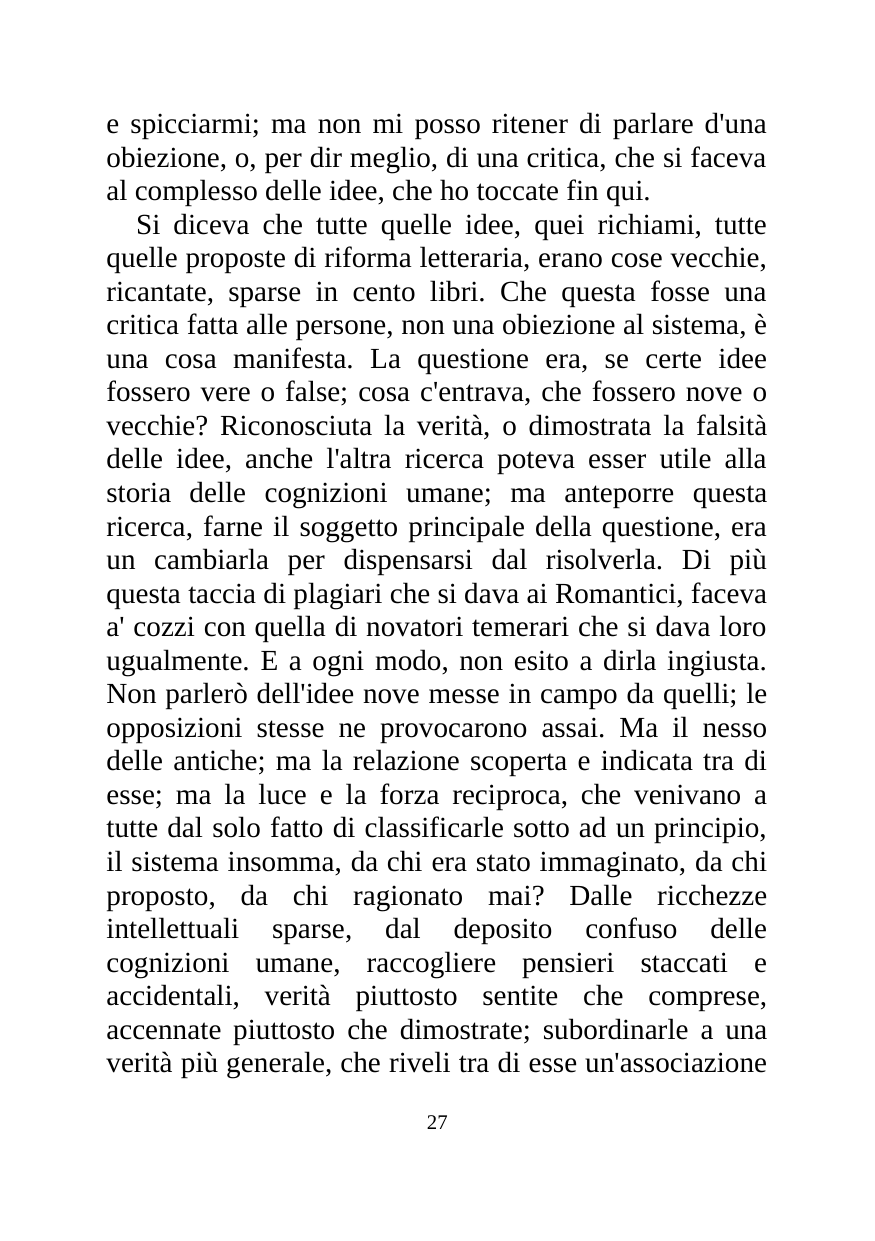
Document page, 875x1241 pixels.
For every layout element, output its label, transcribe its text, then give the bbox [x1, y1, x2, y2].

text Si diceva che tutte quelle idee, quei richiami, tutte quelle proposte di riforma letteraria, erano cose vecchie, ricantate, sparse in cento libri. Che questa fosse una critica fatta alle persone, non una obiezione al sistema, è una cosa manifesta. La questione era, se certe idee fossero vere o false; cosa c'entrava, che fossero nove o vecchie? Riconosciuta la verità, o dimostrata la falsità delle idee, anche l'altra ricerca poteva esser utile alla storia delle cognizioni umane; ma anteporre questa ricerca, farne il soggetto principale della questione, era un cambiarla per dispensarsi dal risolverla. Di più questa taccia di plagiari che si dava ai Romantici, faceva a' cozzi con quella di novatori temerari che si dava loro ugualmente. E a ogni modo, non esito a dirla ingiusta. Non parlerò dell'idee nove messe in campo da quelli; le opposizioni stesse ne provocarono assai. Ma il nesso delle antiche; ma la relazione scoperta e indicata tra di esse; ma la luce e la forza reciproca, che venivano a tutte dal solo fatto di classificarle sotto ad un principio, il sistema insomma, da chi era stato immaginato, da chi proposto, da chi ragionato mai? Dalle ricchezze intellettuali sparse, dal deposito confuso delle cognizioni umane, raccogliere pensieri staccati e accidentali, verità piuttosto sentite che comprese, accennate piuttosto che dimostrate; subordinarle a una verità più generale, che riveli tra di esse un'associazione [106, 207, 768, 1079]
text e spicciarmi; ma non mi posso ritener di parlare d'una obiezione, o, per dir meglio, di una critica, che si faceva al complesso delle idee, che ho toccate fin qui. [106, 106, 768, 207]
